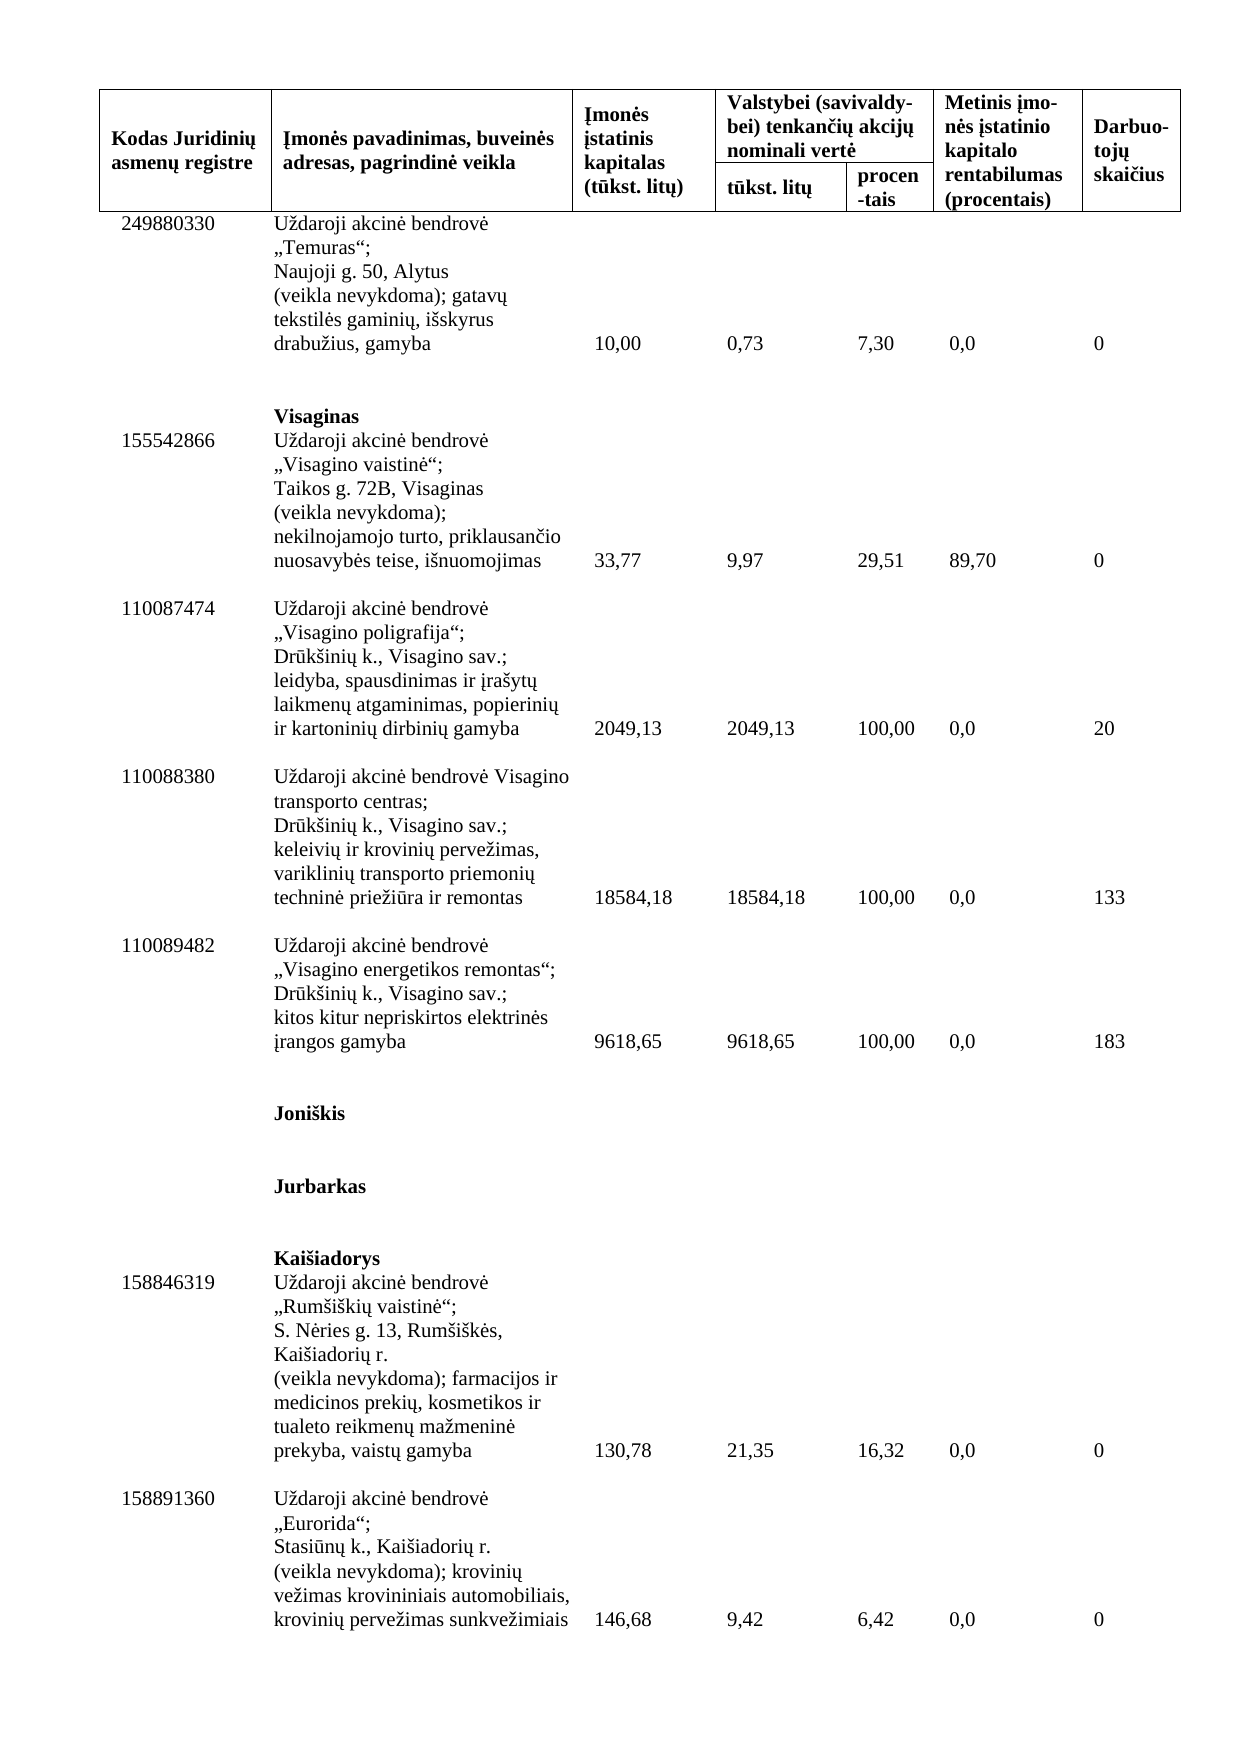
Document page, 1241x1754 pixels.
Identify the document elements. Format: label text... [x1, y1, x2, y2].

table_cell 183 [1083, 933, 1185, 1053]
table_cell Uždaroji akcinė bendrovė „Temuras“; Naujoji g. 50, Alytus (veikla nevykdoma); gatavų tekstilės gaminių, išskyrus drabužius, gamyba [262, 212, 583, 355]
table_cell 89,70 [938, 428, 1082, 572]
table_cell 0,0 [938, 933, 1082, 1053]
table_cell 20 [1083, 596, 1185, 740]
table_cell [100, 1486, 104, 1631]
table_cell 158846319 [105, 1270, 262, 1462]
table_header Įmonės įstatinis kapitalas (tūkst. litų) [573, 90, 715, 211]
table_cell Jurbarkas [262, 1174, 1185, 1198]
table_cell 0 [1083, 1270, 1185, 1462]
table_cell [100, 1150, 104, 1173]
table_cell 9618,65 [716, 933, 846, 1053]
table_cell 0,0 [938, 212, 1082, 355]
table_cell [100, 909, 104, 933]
table_cell [105, 1198, 1185, 1222]
table_cell 158891360 [105, 1486, 262, 1631]
table_cell [100, 212, 104, 355]
table_cell [105, 1246, 262, 1270]
table_cell [105, 1101, 262, 1125]
table_cell Uždaroji akcinė bendrovė „Eurorida“; Stasiūnų k., Kaišiadorių r. (veikla nevykdoma); krovinių vežimas krovininiais automobiliais, krovinių pervežimas sunkvežimiais [262, 1486, 583, 1631]
table_cell [100, 355, 104, 379]
table_cell [100, 765, 104, 909]
table_cell 9,97 [716, 428, 846, 572]
table_cell 0,0 [938, 1486, 1082, 1631]
table_cell Uždaroji akcinė bendrovė Visagino transporto centras; Drūkšinių k., Visagino sav.; keleivių ir krovinių pervežimas, variklinių transporto priemonių techninė priežiūra ir remontas [262, 765, 583, 909]
table_cell [100, 1462, 104, 1486]
table_cell [1181, 162, 1185, 211]
table_cell [100, 1125, 104, 1149]
table_cell Uždaroji akcinė bendrovė „Visagino energetikos remontas“; Drūkšinių k., Visagino sav.; kitos kitur nepriskirtos elektrinės įrangos gamyba [262, 933, 583, 1053]
table_cell 7,30 [846, 212, 938, 355]
table_cell [100, 1631, 104, 1655]
table_cell procen-tais [847, 163, 933, 211]
table_cell [105, 1077, 1185, 1101]
table_cell [100, 428, 104, 572]
table_cell 110089482 [105, 933, 262, 1053]
table_cell 146,68 [583, 1486, 716, 1631]
table_cell [100, 1222, 104, 1246]
table_cell 0,0 [938, 1270, 1082, 1462]
table_cell Uždaroji akcinė bendrovė „Rumšiškių vaistinė“; S. Nėries g. 13, Rumšiškės, Kaišiadorių r. (veikla nevykdoma); farmacijos ir medicinos prekių, kosmetikos ir tualeto reikmenų mažmeninė prekyba, vaistų gamyba [262, 1270, 583, 1462]
table_cell [100, 404, 104, 428]
table_cell 29,51 [846, 428, 938, 572]
table_cell [105, 1174, 262, 1198]
table_cell [100, 596, 104, 740]
table_cell 2049,13 [716, 596, 846, 740]
table_header Valstybei (savivaldy­bei) tenkančių akcijų nominali vertė [716, 90, 933, 162]
table_cell [100, 933, 104, 1053]
table_cell [100, 1053, 104, 1077]
table_cell 110087474 [105, 596, 262, 740]
table_cell [105, 1222, 1185, 1246]
table_cell [100, 380, 104, 403]
table_header Įmonės pavadinimas, buveinės adresas, pagrindinė veikla [272, 90, 572, 211]
table_cell Uždaroji akcinė bendrovė „Visagino vaistinė“; Taikos g. 72B, Visaginas (veikla nevykdoma); nekilnojamojo turto, priklausančio nuosavybės teise, išnuomojimas [262, 428, 583, 572]
table_cell Joniškis [262, 1101, 1185, 1125]
table_cell [100, 1198, 104, 1222]
table_cell [105, 355, 1185, 379]
table_cell 16,32 [846, 1270, 938, 1462]
table_header Kodas Juridinių asmenų registre [100, 90, 271, 211]
table_cell 6,42 [846, 1486, 938, 1631]
table_cell [100, 1246, 104, 1270]
table_cell 0,73 [716, 212, 846, 355]
table_cell [105, 380, 1185, 403]
table_cell 133 [1083, 765, 1185, 909]
table_cell 21,35 [716, 1270, 846, 1462]
table_cell [105, 1150, 1185, 1173]
table_cell Uždaroji akcinė bendrovė „Visagino poligrafija“; Drūkšinių k., Visagino sav.; leidyba, spausdinimas ir įrašytų laikmenų atgaminimas, popierinių ir kartoninių dirbinių gamyba [262, 596, 583, 740]
table_cell [105, 740, 1185, 764]
table_cell 33,77 [583, 428, 716, 572]
table_cell 110088380 [105, 765, 262, 909]
table_header [1181, 89, 1185, 162]
table_cell 100,00 [846, 596, 938, 740]
table_cell 249880330 [105, 212, 262, 355]
table_cell [100, 1174, 104, 1198]
table_header Darbuo-tojų skaičius [1083, 90, 1180, 211]
table_cell 18584,18 [583, 765, 716, 909]
table_cell 0 [1083, 1486, 1185, 1631]
table_cell [100, 572, 104, 596]
table_cell Kaišiadorys [262, 1246, 1185, 1270]
table_cell [100, 1270, 104, 1462]
table_cell [105, 572, 1185, 596]
table_cell 0,0 [938, 765, 1082, 909]
table_cell 0 [1083, 211, 1185, 355]
table_cell 10,00 [583, 212, 716, 355]
table_cell [100, 740, 104, 764]
table_cell 0 [1083, 428, 1185, 572]
table_cell tūkst. litų [716, 163, 846, 211]
table_cell 18584,18 [716, 765, 846, 909]
table_cell [105, 1462, 1185, 1486]
table_cell 2049,13 [583, 596, 716, 740]
table_cell [105, 404, 262, 428]
table_cell [105, 1053, 1185, 1077]
table_cell [105, 909, 1185, 933]
table_cell 155542866 [105, 428, 262, 572]
table_cell [100, 1101, 104, 1125]
table_cell Visaginas [262, 404, 1185, 428]
table_cell 100,00 [846, 765, 938, 909]
table_cell 9,42 [716, 1486, 846, 1631]
table_cell 9618,65 [583, 933, 716, 1053]
table_cell [105, 1631, 1185, 1655]
table_cell 100,00 [846, 933, 938, 1053]
table_cell 0,0 [938, 596, 1082, 740]
table_cell 130,78 [583, 1270, 716, 1462]
table_header Metinis įmo­nės įstatinio kapitalo rentabilumas (procentais) [934, 90, 1082, 211]
table_cell [105, 1125, 1185, 1149]
table_cell [100, 1077, 104, 1101]
